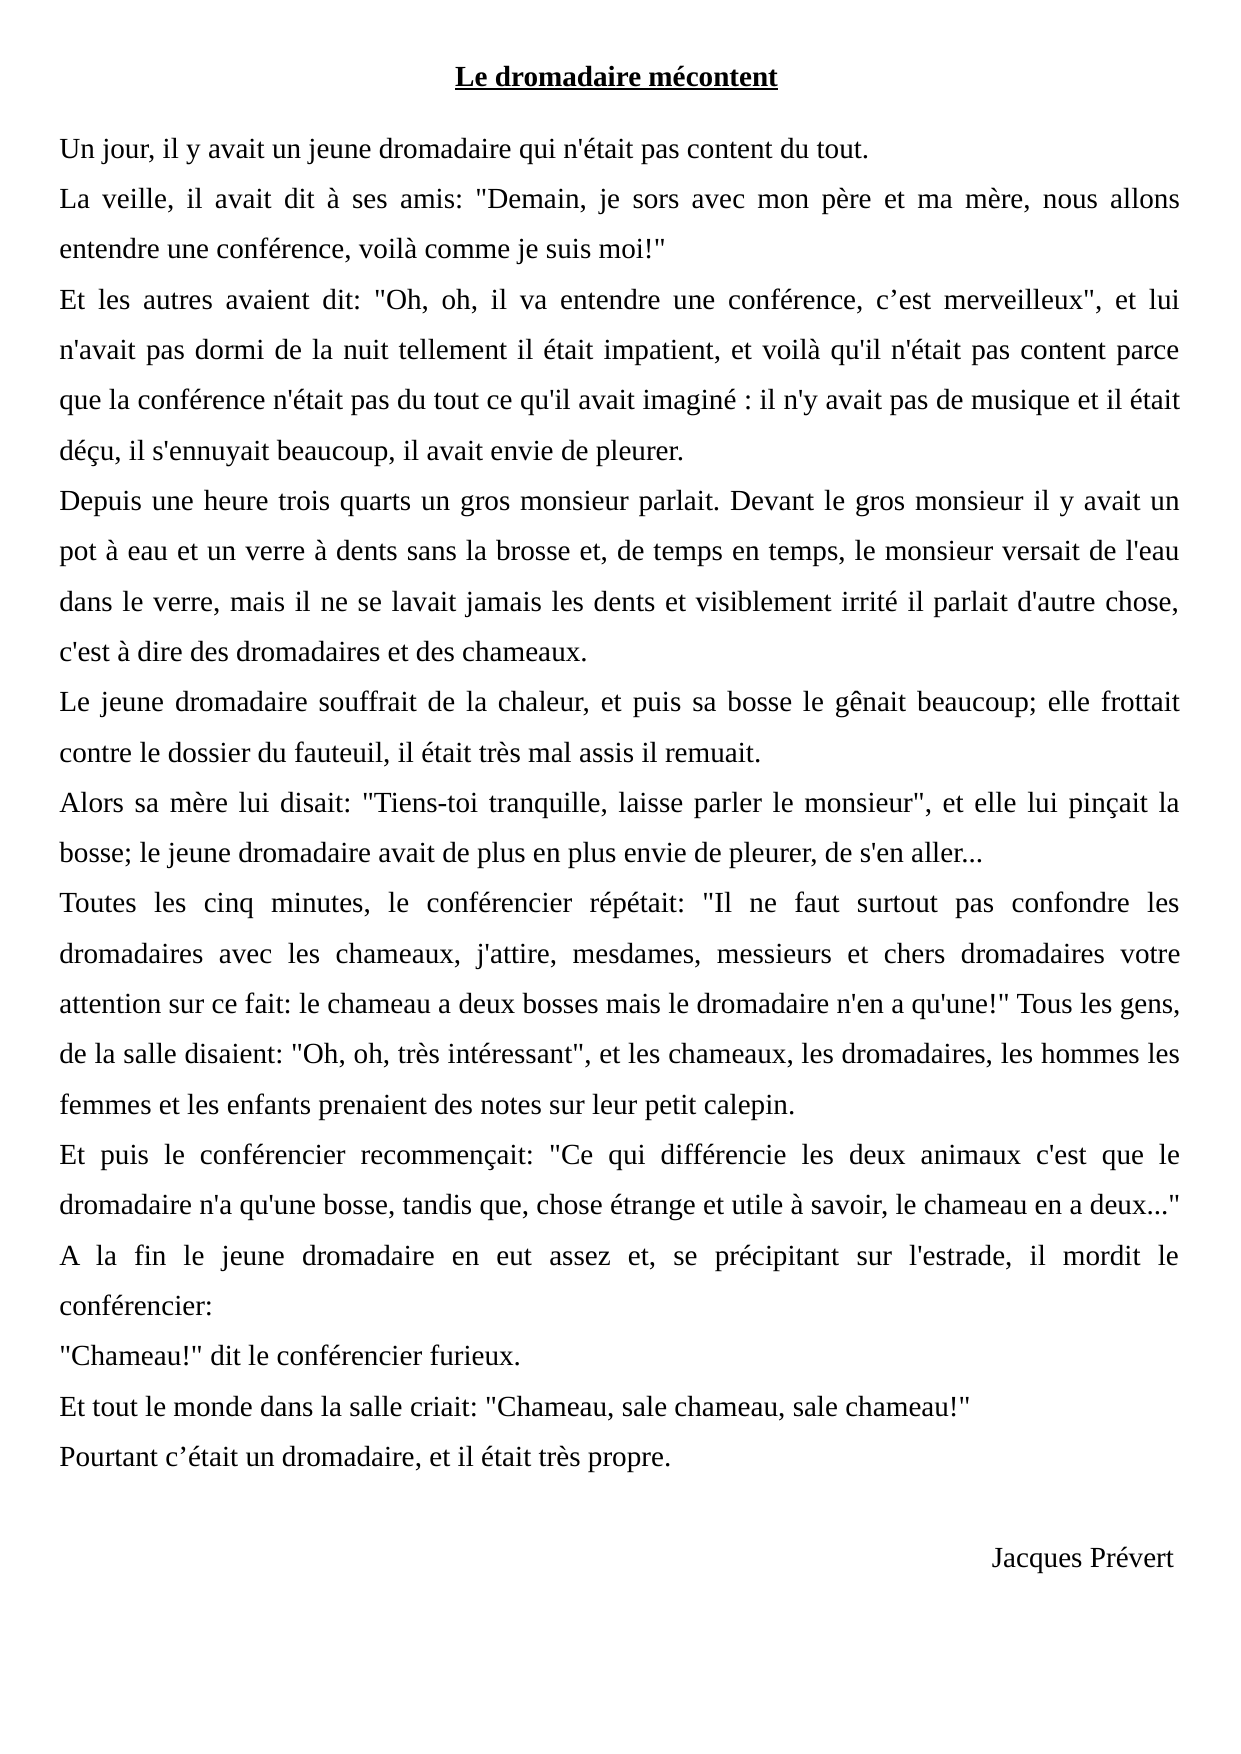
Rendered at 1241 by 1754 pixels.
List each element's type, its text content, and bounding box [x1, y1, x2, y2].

text Toutes les cinq minutes, le conférencier répétait: "Il ne faut surtout pas confondre les dromadaires avec les chameaux, j'attire, mesdames, messieurs et chers dromadaires votre attention sur ce fait: le chameau a deux bosses mais le dromadaire n'en a qu'une!" Tous les gens, de la salle disaient: "Oh, oh, très intéressant", et les chameaux, les dromadaires, les hommes les femmes et les enfants prenaient des notes sur leur petit calepin. [59, 886, 1181, 1120]
text Et tout le monde dans la salle criait: "Chameau, sale chameau, sale chameau!" [59, 1389, 1181, 1422]
text Pourtant c’était un dromadaire, et il était très propre. [59, 1439, 1181, 1473]
text Alors sa mère lui disait: "Tiens-toi tranquille, laisse parler le monsieur", et elle lui pinçait la bosse; le jeune dromadaire avait de plus en plus envie de pleurer, de s'en aller... [59, 785, 1181, 869]
text Depuis une heure trois quarts un gros monsieur parlait. Devant le gros monsieur il y avait un pot à eau et un verre à dents sans la brosse et, de temps en temps, le monsieur versait de l'eau dans le verre, mais il ne se lavait jamais les dents et visiblement irrité il parlait d'autre chose, c'est à dire des dromadaires et des chameaux. [59, 483, 1181, 668]
text Et les autres avaient dit: "Oh, oh, il va entendre une conférence, c’est merveilleux", et lui n'avait pas dormi de la nuit tellement il était impatient, et voilà qu'il n'était pas content parce que la conférence n'était pas du tout ce qu'il avait imaginé : il n'y avait pas de musique et il était déçu, il s'ennuyait beaucoup, il avait envie de pleurer. [59, 282, 1181, 466]
text La veille, il avait dit à ses amis: "Demain, je sors avec mon père et ma mère, nous allons entendre une conférence, voilà comme je suis moi!" [59, 181, 1181, 265]
text Le dromadaire mécontent [59, 59, 1181, 93]
text Un jour, il y avait un jeune dromadaire qui n'était pas content du tout. [59, 131, 1181, 164]
text Et puis le conférencier recommençait: "Ce qui différencie les deux animaux c'est que le dromadaire n'a qu'une bosse, tandis que, chose étrange et utile à savoir, le chameau en a deux..." A la fin le jeune dromadaire en eut assez et, se précipitant sur l'estrade, il mordit le conférencier: [59, 1137, 1181, 1322]
text "Chameau!" dit le conférencier furieux. [59, 1338, 1181, 1372]
text Le jeune dromadaire souffrait de la chaleur, et puis sa bosse le gênait beaucoup; elle frottait contre le dossier du fauteuil, il était très mal assis il remuait. [59, 684, 1181, 768]
text Jacques Prévert [59, 1540, 1181, 1573]
